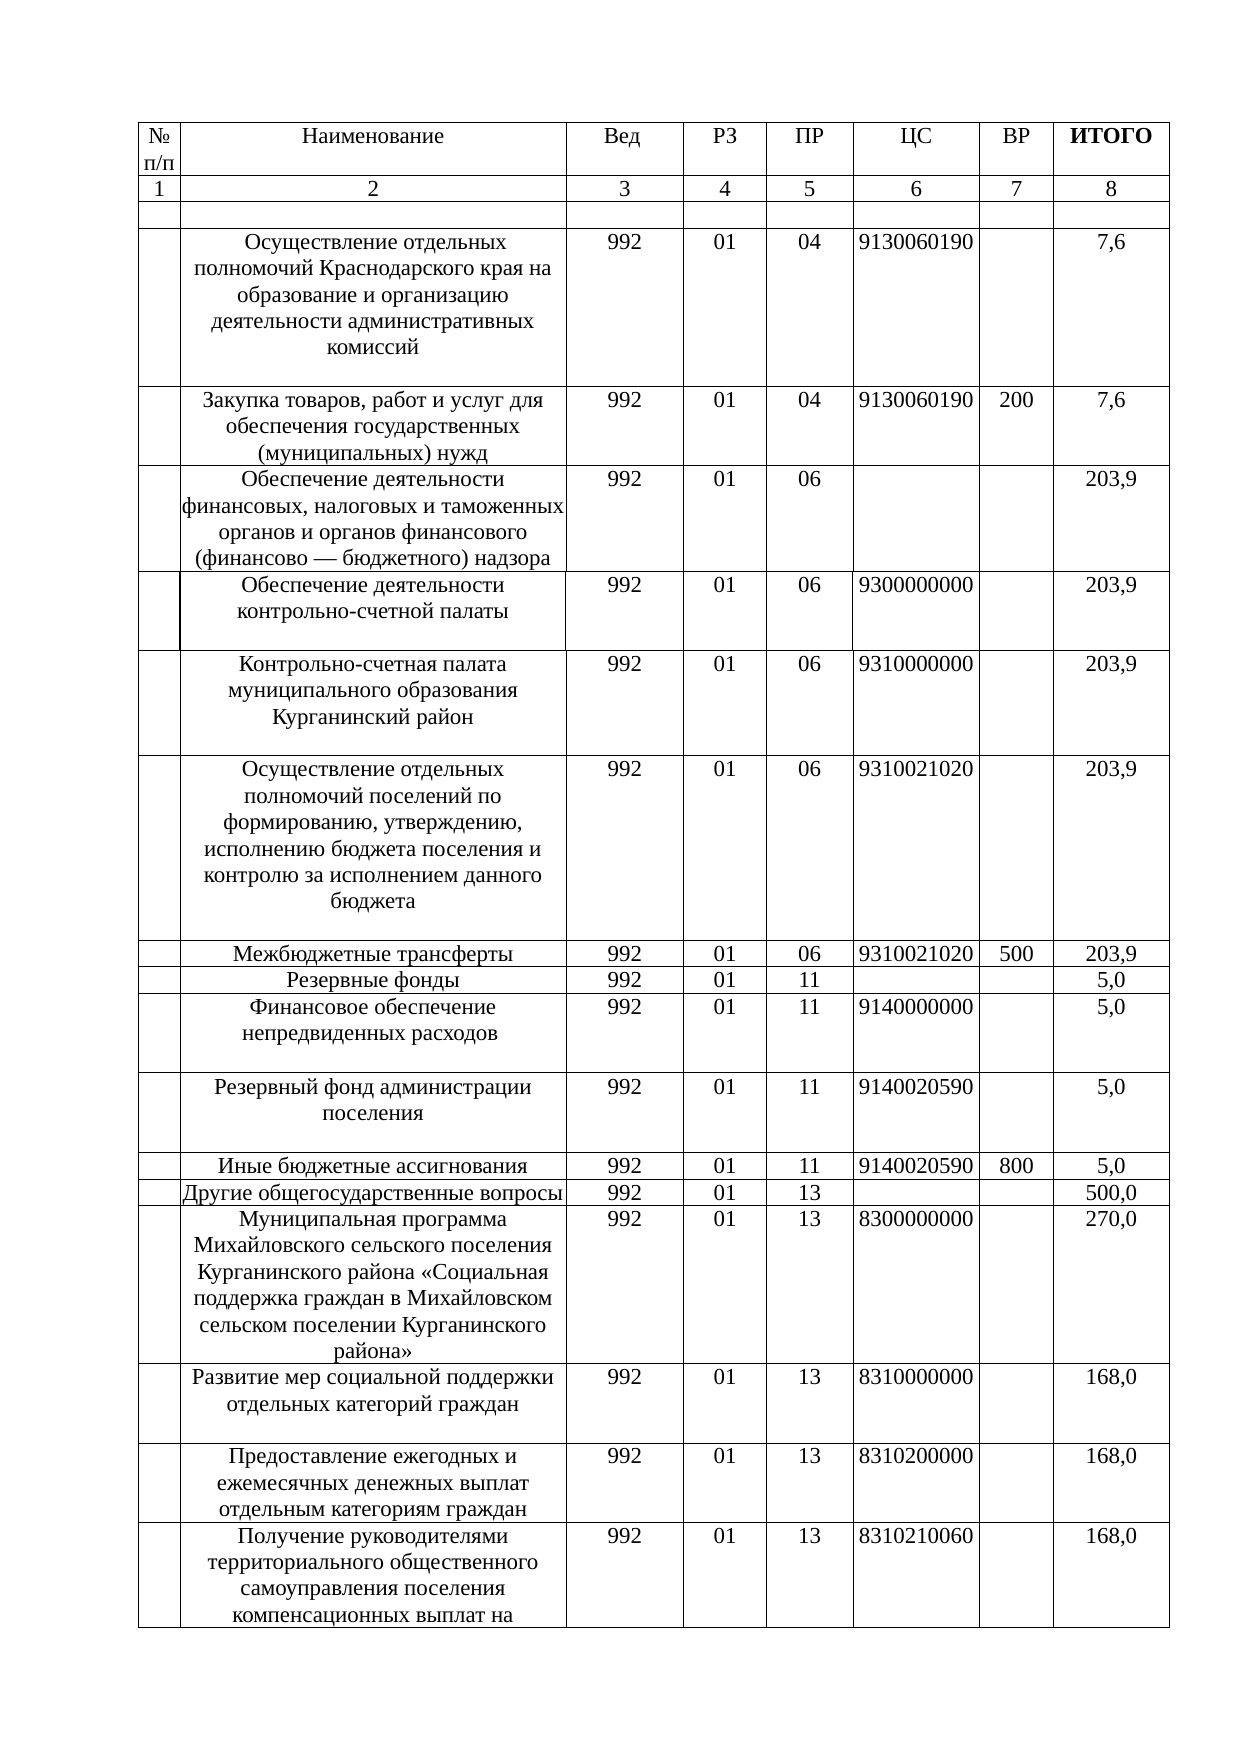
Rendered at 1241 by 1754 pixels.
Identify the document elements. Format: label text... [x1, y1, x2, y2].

table_cell Другие общегосударственные вопросы [181, 1180, 566, 1205]
table_cell 500,0 [1054, 1180, 1169, 1205]
table_cell [980, 572, 1053, 650]
table_cell [980, 202, 1053, 228]
table_header № п/п [139, 123, 180, 175]
table_cell Осуществление отдельных полномочий Краснодарского края на образование и организацию деятельности административных комиссий [181, 229, 566, 386]
table_cell 06 [767, 756, 853, 940]
table_cell 9140020590 [854, 1073, 979, 1152]
table_cell [139, 994, 180, 1072]
table_cell [139, 941, 180, 966]
table_header ПР [767, 123, 853, 175]
table_header РЗ [684, 123, 766, 175]
table_cell 3 [567, 176, 683, 201]
table_cell [139, 1153, 180, 1179]
table_cell Осуществление отдельных полномочий поселений по формированию, утверждению, исполнению бюджета поселения и контролю за исполнением данного бюджета [181, 756, 566, 940]
table_cell 06 [767, 572, 852, 650]
table_cell [980, 994, 1053, 1072]
table_cell [1054, 202, 1169, 228]
table_cell 04 [767, 387, 853, 465]
table_cell 992 [567, 994, 683, 1072]
table_cell 992 [567, 967, 683, 993]
table_cell Контрольно-счетная палата муниципального образования Курганинский район [181, 651, 566, 755]
table_cell 01 [684, 229, 766, 386]
table_cell 01 [684, 466, 766, 571]
table_cell 11 [767, 967, 853, 993]
table_cell [139, 756, 180, 940]
table_cell 992 [566, 572, 683, 650]
table_cell 992 [567, 1444, 683, 1522]
table_cell 270,0 [1054, 1206, 1169, 1363]
table_cell 06 [767, 466, 853, 571]
table_cell 992 [567, 229, 683, 386]
table_cell [980, 1206, 1053, 1363]
table_cell 01 [684, 1444, 766, 1522]
table_cell [139, 1523, 180, 1627]
table_cell 992 [567, 941, 683, 966]
table_cell 01 [684, 572, 766, 650]
table_cell Обеспечение деятельности контрольно-счетной палаты [181, 572, 565, 650]
table_cell [139, 387, 180, 465]
table_cell Предоставление ежегодных и ежемесячных денежных выплат отдельным категориям граждан [181, 1444, 566, 1522]
table_cell 8310000000 [854, 1364, 979, 1442]
table_cell 13 [767, 1180, 853, 1205]
table_cell 6 [854, 176, 979, 201]
table_cell Получение руководителями территориального общественного самоуправления поселения компенсационных выплат на [181, 1523, 566, 1627]
table_cell [139, 572, 179, 650]
table_cell 11 [767, 994, 853, 1072]
table_cell [980, 1180, 1053, 1205]
table_cell 992 [567, 466, 683, 571]
table_cell 5,0 [1054, 967, 1169, 993]
table_cell 01 [684, 1523, 766, 1627]
table_cell 203,9 [1054, 572, 1169, 650]
table_cell 01 [684, 387, 766, 465]
table_cell 9310021020 [854, 941, 979, 966]
table_cell 500 [980, 941, 1053, 966]
table_cell [980, 466, 1053, 571]
table_cell 9140020590 [854, 1153, 979, 1179]
table_cell 992 [567, 1364, 683, 1442]
table_cell Закупка товаров, работ и услуг для обеспечения государственных (муниципальных) нужд [181, 387, 566, 465]
table_cell [139, 1364, 180, 1442]
table_cell 992 [567, 1523, 683, 1627]
table_cell 01 [684, 1206, 766, 1363]
table_cell 7 [980, 176, 1053, 201]
table_cell 11 [767, 1153, 853, 1179]
table_cell 9300000000 [853, 572, 979, 650]
table_cell 11 [767, 1073, 853, 1152]
table_cell [181, 202, 566, 228]
table_cell 203,9 [1054, 756, 1169, 940]
table_header Наименование [181, 123, 566, 175]
table_cell 800 [980, 1153, 1053, 1179]
table_cell [980, 229, 1053, 386]
table_cell 203,9 [1054, 651, 1169, 755]
table_cell 5 [767, 176, 853, 201]
table_cell 9130060190 [854, 387, 979, 465]
table_cell 9310021020 [854, 756, 979, 940]
table_cell 01 [684, 651, 766, 755]
table_cell 01 [684, 1153, 766, 1179]
table_cell [767, 202, 853, 228]
table_cell [980, 1523, 1053, 1627]
table_cell 04 [767, 229, 853, 386]
table_header ЦС [854, 123, 979, 175]
table_cell 992 [567, 387, 683, 465]
table_cell 992 [567, 756, 683, 940]
table_cell 01 [684, 941, 766, 966]
table_cell 9130060190 [854, 229, 979, 386]
table_cell 13 [767, 1523, 853, 1627]
table_cell [854, 466, 979, 571]
table_cell 8310210060 [854, 1523, 979, 1627]
table_cell Резервные фонды [181, 967, 566, 993]
table_cell Резервный фонд администрации поселения [181, 1073, 566, 1152]
table_cell Обеспечение деятельности финансовых, налоговых и таможенных органов и органов финансового (финансово — бюджетного) надзора [181, 466, 566, 571]
table_cell [139, 1206, 180, 1363]
table_cell [139, 466, 180, 571]
table_cell Развитие мер социальной поддержки отдельных категорий граждан [181, 1364, 566, 1442]
table_header Вед [567, 123, 683, 175]
table_cell [139, 1073, 180, 1152]
table_cell 5,0 [1054, 1153, 1169, 1179]
table_cell 8310200000 [854, 1444, 979, 1522]
table_cell [980, 1444, 1053, 1522]
table_cell 01 [684, 1073, 766, 1152]
table_cell 13 [767, 1444, 853, 1522]
table_cell [139, 1180, 180, 1205]
table_cell 01 [684, 1180, 766, 1205]
table_cell [980, 651, 1053, 755]
table_cell 13 [767, 1364, 853, 1442]
table_cell [139, 202, 180, 228]
table_cell [980, 967, 1053, 993]
table_cell 168,0 [1054, 1444, 1169, 1522]
table_cell [854, 202, 979, 228]
table_header ИТОГО [1054, 123, 1169, 175]
table_cell 5,0 [1054, 1073, 1169, 1152]
table_cell [980, 756, 1053, 940]
table_cell 01 [684, 756, 766, 940]
table_cell [139, 229, 180, 386]
table_cell [139, 967, 180, 993]
table_cell 01 [684, 1364, 766, 1442]
table_cell 168,0 [1054, 1364, 1169, 1442]
table_cell [139, 1444, 180, 1522]
table_cell 200 [980, 387, 1053, 465]
table_cell Муниципальная программа Михайловского сельского поселения Курганинского района «Социальная поддержка граждан в Михайловском сельском поселении Курганинского района» [181, 1206, 566, 1363]
table_cell 992 [567, 1206, 683, 1363]
table_cell 992 [567, 1153, 683, 1179]
table_cell [684, 202, 766, 228]
table_cell 168,0 [1054, 1523, 1169, 1627]
table_cell 1 [139, 176, 180, 201]
table_cell [139, 651, 180, 755]
table_cell 01 [684, 967, 766, 993]
table_cell 992 [567, 1073, 683, 1152]
table_cell [567, 202, 683, 228]
table_cell 8300000000 [854, 1206, 979, 1363]
table_cell 203,9 [1054, 466, 1169, 571]
table_cell 7,6 [1054, 229, 1169, 386]
table_cell 9310000000 [854, 651, 979, 755]
table_cell 203,9 [1054, 941, 1169, 966]
table_cell 9140000000 [854, 994, 979, 1072]
table_cell 06 [767, 941, 853, 966]
table_cell Иные бюджетные ассигнования [181, 1153, 566, 1179]
table_cell [854, 1180, 979, 1205]
table_cell 06 [767, 651, 853, 755]
table_cell 13 [767, 1206, 853, 1363]
table_header ВР [980, 123, 1053, 175]
table_cell 01 [684, 994, 766, 1072]
table_cell 4 [684, 176, 766, 201]
table_cell [980, 1364, 1053, 1442]
table_cell Финансовое обеспечение непредвиденных расходов [181, 994, 566, 1072]
table_cell 2 [181, 176, 566, 201]
table_cell 992 [567, 651, 683, 755]
table_cell Межбюджетные трансферты [181, 941, 566, 966]
table_cell 5,0 [1054, 994, 1169, 1072]
table_cell 7,6 [1054, 387, 1169, 465]
table_cell 992 [567, 1180, 683, 1205]
table_cell 8 [1054, 176, 1169, 201]
table_cell [980, 1073, 1053, 1152]
table_cell [854, 967, 979, 993]
